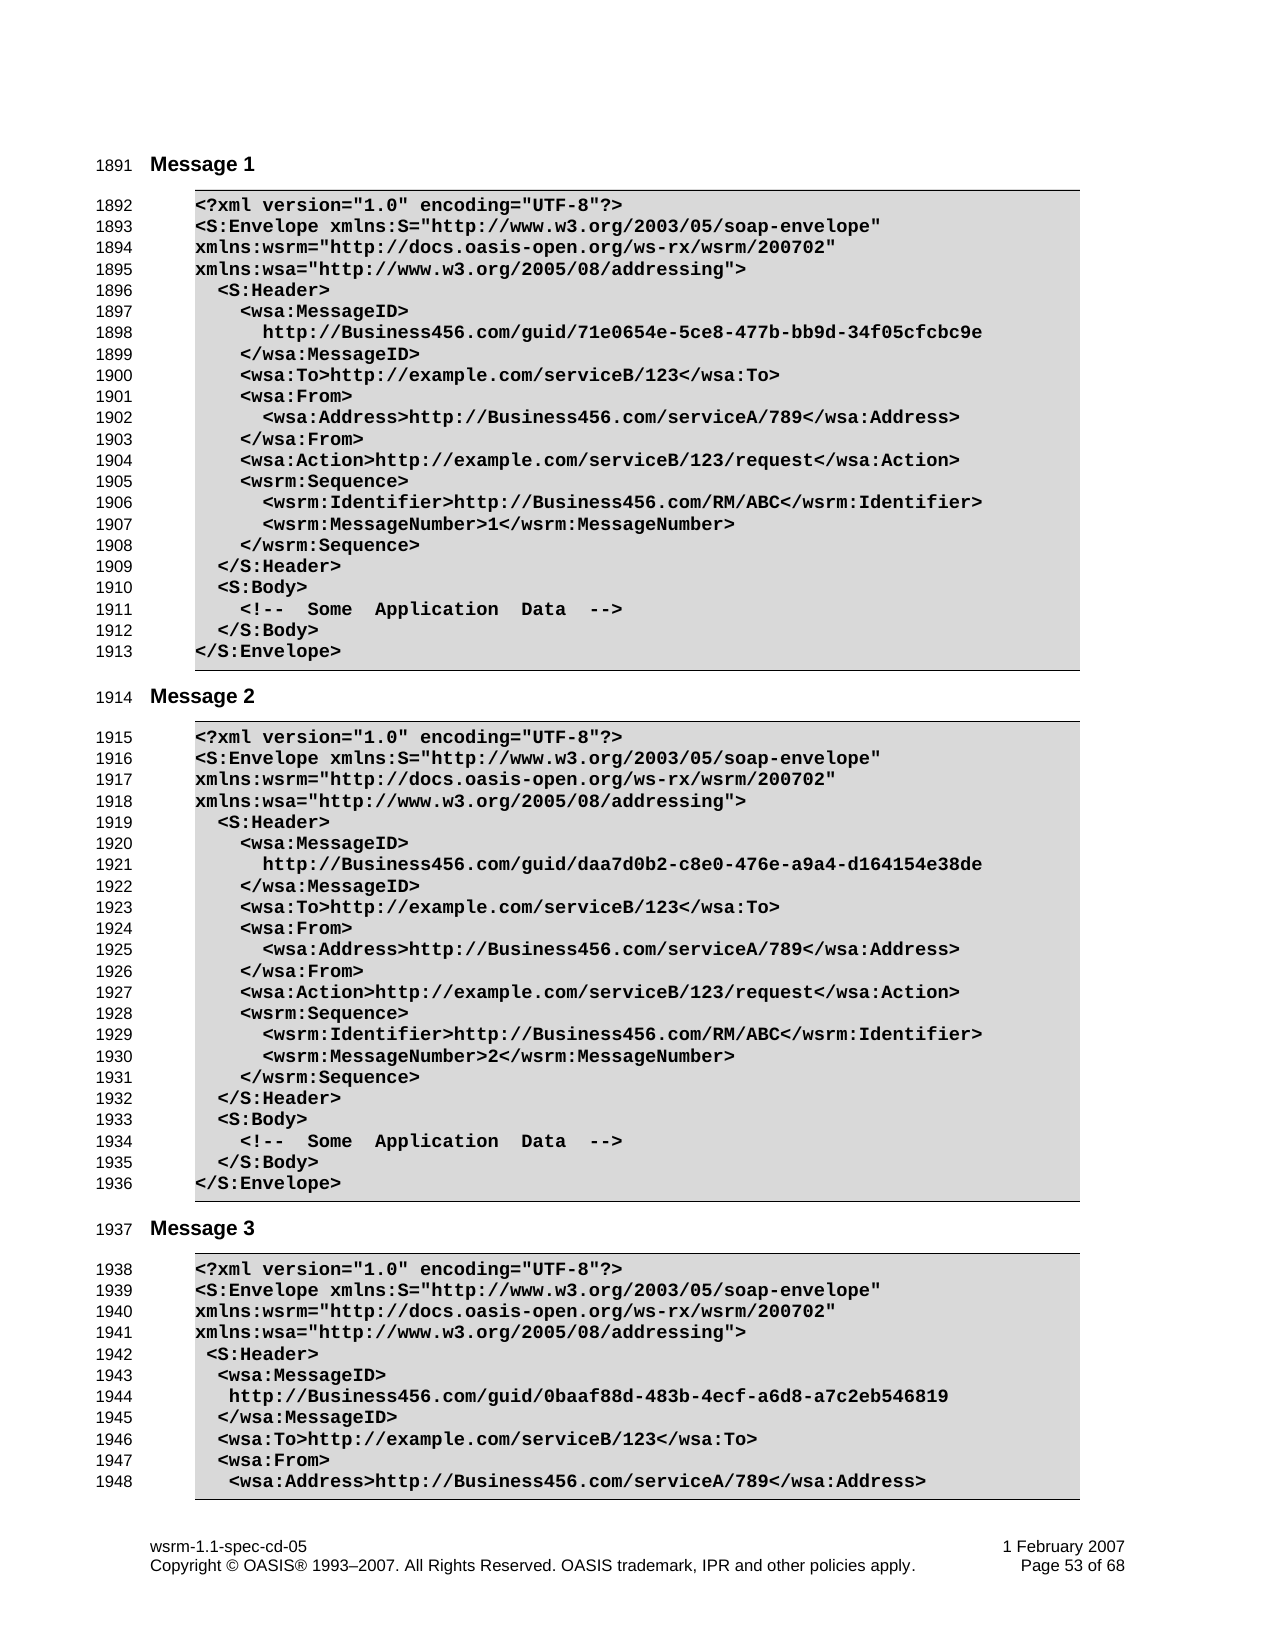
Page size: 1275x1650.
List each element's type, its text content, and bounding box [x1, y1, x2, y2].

text Message 1 [150, 150, 1125, 177]
text http://Business456.com/guid/0baaf88d-483b-4ecf-a6d8-a7c2eb546819 [195, 1381, 1080, 1402]
text Message 2 [150, 682, 1125, 709]
text </wsrm:Sequence> [195, 1061, 1080, 1083]
text </S:Header> [195, 551, 1080, 572]
text Message 3 [150, 1213, 1125, 1241]
text <?xml version="1.0" encoding="UTF-8"?> [195, 1254, 1080, 1274]
text <S:Envelope xmlns:S="http://www.w3.org/2003/05/soap-envelope" [195, 211, 1080, 232]
text xmlns:wsrm="http://docs.oasis-open.org/ws-rx/wsrm/200702" [195, 764, 1080, 785]
text <wsa:Address>http://Business456.com/serviceA/789</wsa:Address> [195, 934, 1080, 955]
text <!-- Some Application Data --> [195, 1125, 1080, 1146]
text <S:Header> [195, 1338, 1080, 1359]
text <S:Body> [195, 1104, 1080, 1125]
text <wsa:Address>http://Business456.com/serviceA/789</wsa:Address> [195, 1466, 1080, 1499]
text xmlns:wsa="http://www.w3.org/2005/08/addressing"> [195, 1317, 1080, 1338]
text <wsa:From> [195, 1444, 1080, 1466]
text </S:Header> [195, 1083, 1080, 1104]
text </wsa:MessageID> [195, 1402, 1080, 1423]
text </S:Envelope> [195, 636, 1080, 670]
text </wsa:MessageID> [195, 870, 1080, 891]
text xmlns:wsa="http://www.w3.org/2005/08/addressing"> [195, 785, 1080, 806]
text <wsa:Action>http://example.com/serviceB/123/request</wsa:Action> [195, 444, 1080, 466]
text <S:Envelope xmlns:S="http://www.w3.org/2003/05/soap-envelope" [195, 1274, 1080, 1296]
text <wsa:Address>http://Business456.com/serviceA/789</wsa:Address> [195, 402, 1080, 423]
text <wsrm:Sequence> [195, 466, 1080, 487]
text <wsrm:Identifier>http://Business456.com/RM/ABC</wsrm:Identifier> [195, 487, 1080, 508]
text </wsa:From> [195, 423, 1080, 444]
text <wsa:From> [195, 381, 1080, 402]
text </wsa:From> [195, 955, 1080, 976]
text <wsa:From> [195, 913, 1080, 934]
text </wsa:MessageID> [195, 338, 1080, 359]
text xmlns:wsrm="http://docs.oasis-open.org/ws-rx/wsrm/200702" [195, 232, 1080, 253]
text http://Business456.com/guid/daa7d0b2-c8e0-476e-a9a4-d164154e38de [195, 849, 1080, 870]
text <wsa:MessageID> [195, 296, 1080, 317]
text <wsa:To>http://example.com/serviceB/123</wsa:To> [195, 359, 1080, 381]
text <S:Header> [195, 274, 1080, 296]
text xmlns:wsa="http://www.w3.org/2005/08/addressing"> [195, 253, 1080, 274]
text xmlns:wsrm="http://docs.oasis-open.org/ws-rx/wsrm/200702" [195, 1296, 1080, 1317]
text </S:Envelope> [195, 1168, 1080, 1201]
text </S:Body> [195, 614, 1080, 636]
text <S:Body> [195, 572, 1080, 593]
text </wsrm:Sequence> [195, 529, 1080, 551]
text <S:Header> [195, 806, 1080, 828]
text <!-- Some Application Data --> [195, 593, 1080, 614]
text <wsa:Action>http://example.com/serviceB/123/request</wsa:Action> [195, 976, 1080, 998]
text <S:Envelope xmlns:S="http://www.w3.org/2003/05/soap-envelope" [195, 743, 1080, 764]
text <wsa:MessageID> [195, 828, 1080, 849]
text </S:Body> [195, 1146, 1080, 1168]
text http://Business456.com/guid/71e0654e-5ce8-477b-bb9d-34f05cfcbc9e [195, 317, 1080, 338]
text <?xml version="1.0" encoding="UTF-8"?> [195, 191, 1080, 211]
text <wsrm:Sequence> [195, 998, 1080, 1019]
text <wsrm:MessageNumber>1</wsrm:MessageNumber> [195, 508, 1080, 529]
text <wsa:To>http://example.com/serviceB/123</wsa:To> [195, 891, 1080, 913]
text <wsa:MessageID> [195, 1359, 1080, 1381]
text <wsrm:MessageNumber>2</wsrm:MessageNumber> [195, 1040, 1080, 1061]
text <wsa:To>http://example.com/serviceB/123</wsa:To> [195, 1423, 1080, 1444]
text <?xml version="1.0" encoding="UTF-8"?> [195, 722, 1080, 743]
text <wsrm:Identifier>http://Business456.com/RM/ABC</wsrm:Identifier> [195, 1019, 1080, 1040]
